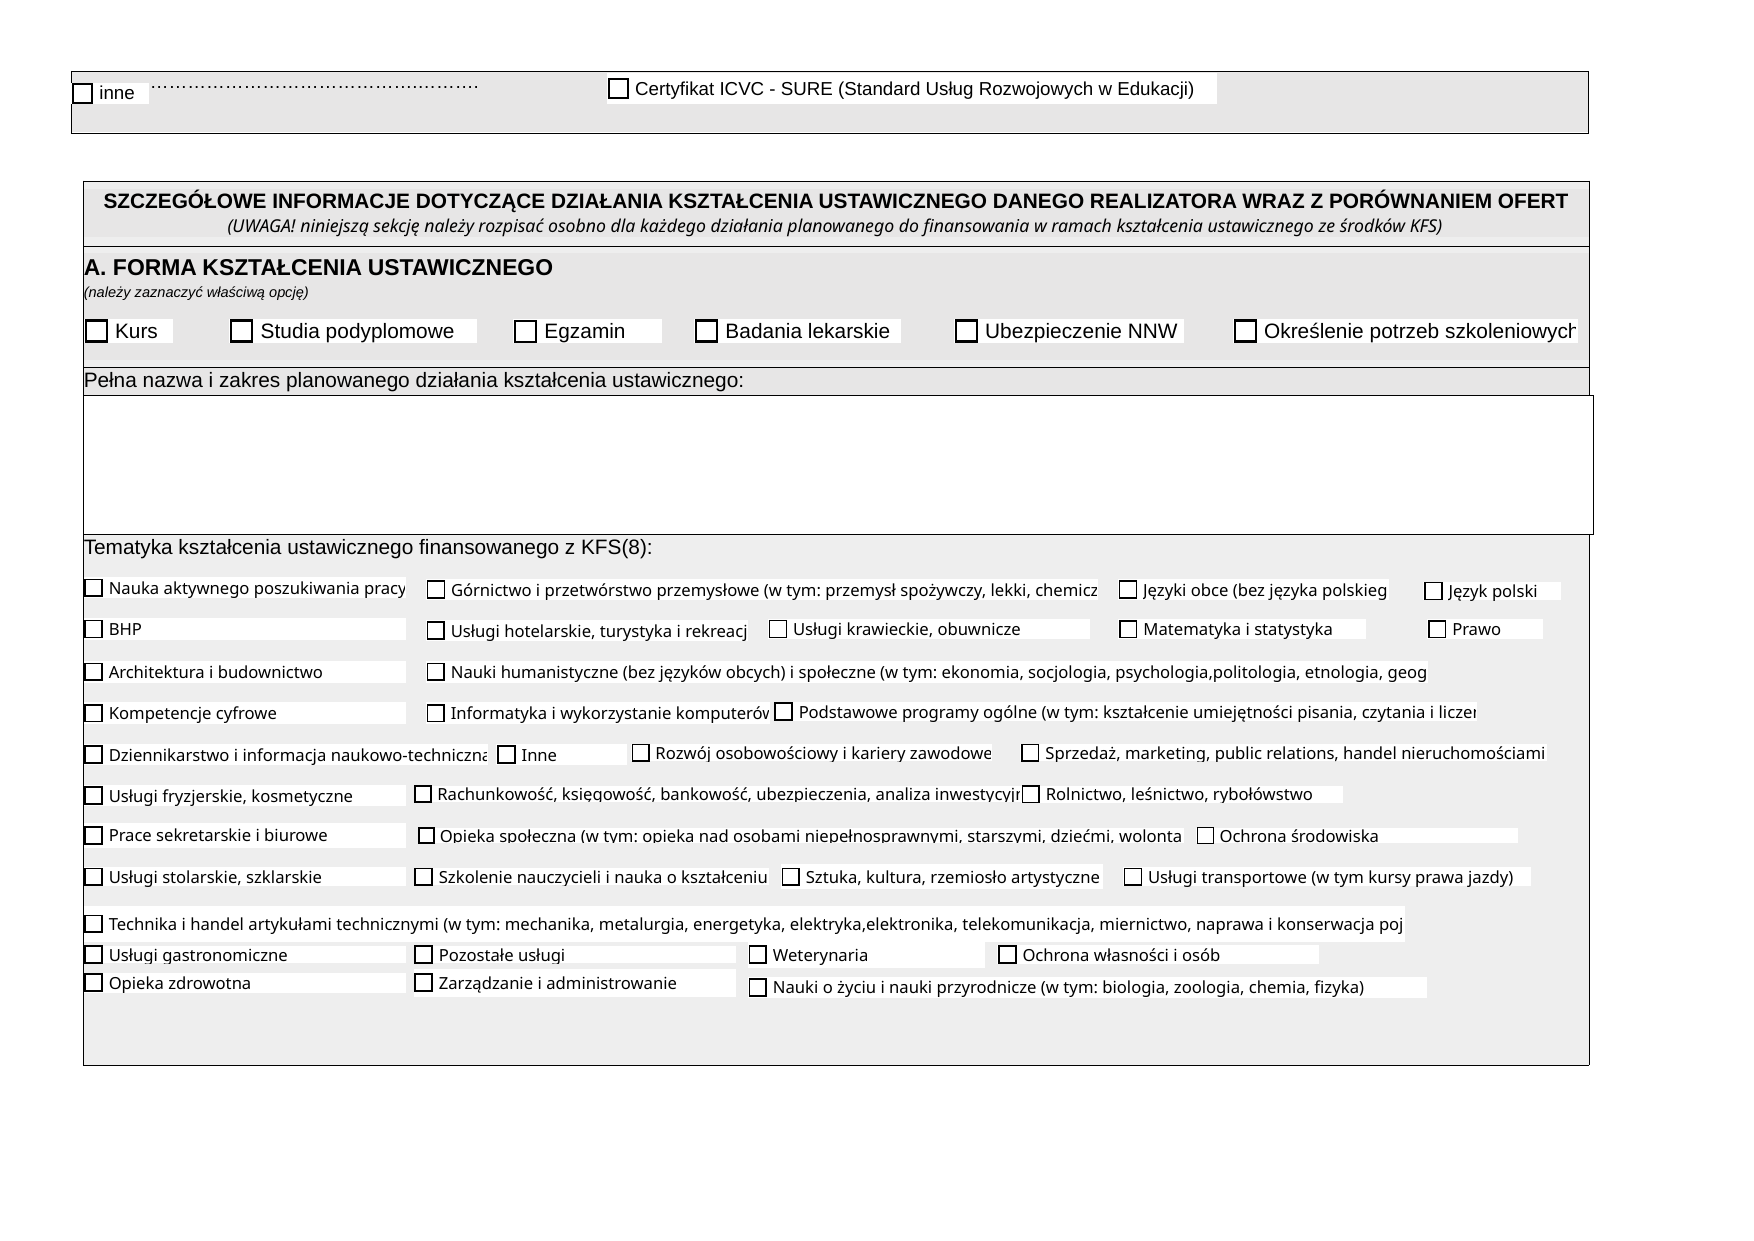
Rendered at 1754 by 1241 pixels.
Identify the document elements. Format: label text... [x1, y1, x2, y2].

table_cell Tematyka kształcenia ustawicznego finansowanego z KFS(8): [84, 535, 1589, 1065]
table_cell A. FORMA KSZTAŁCENIA USTAWICZNEGO (należy zaznaczyć właściwą opcję) [84, 247, 1589, 253]
table_header SZCZEGÓŁOWE INFORMACJE DOTYCZĄCE DZIAŁANIA KSZTAŁCENIA USTAWICZNEGO DANEGO REALIZATORA WRAZ Z PORÓWNANIEM OFERT (UWAGA! niniejszą sekcję należy rozpisać osobno dla każdego działania planowanego do finansowania w ramach kształcenia ustawicznego ze środków KFS) [84, 182, 1589, 189]
table_header SZCZEGÓŁOWE INFORMACJE DOTYCZĄCE DZIAŁANIA KSZTAŁCENIA USTAWICZNEGO DANEGO REALIZATORA WRAZ Z PORÓWNANIEM OFERT (UWAGA! niniejszą sekcję należy rozpisać osobno dla każdego działania planowanego do finansowania w ramach kształcenia ustawicznego ze środków KFS) [84, 237, 1589, 246]
table_cell A. FORMA KSZTAŁCENIA USTAWICZNEGO (należy zaznaczyć właściwą opcję) [84, 360, 1589, 367]
